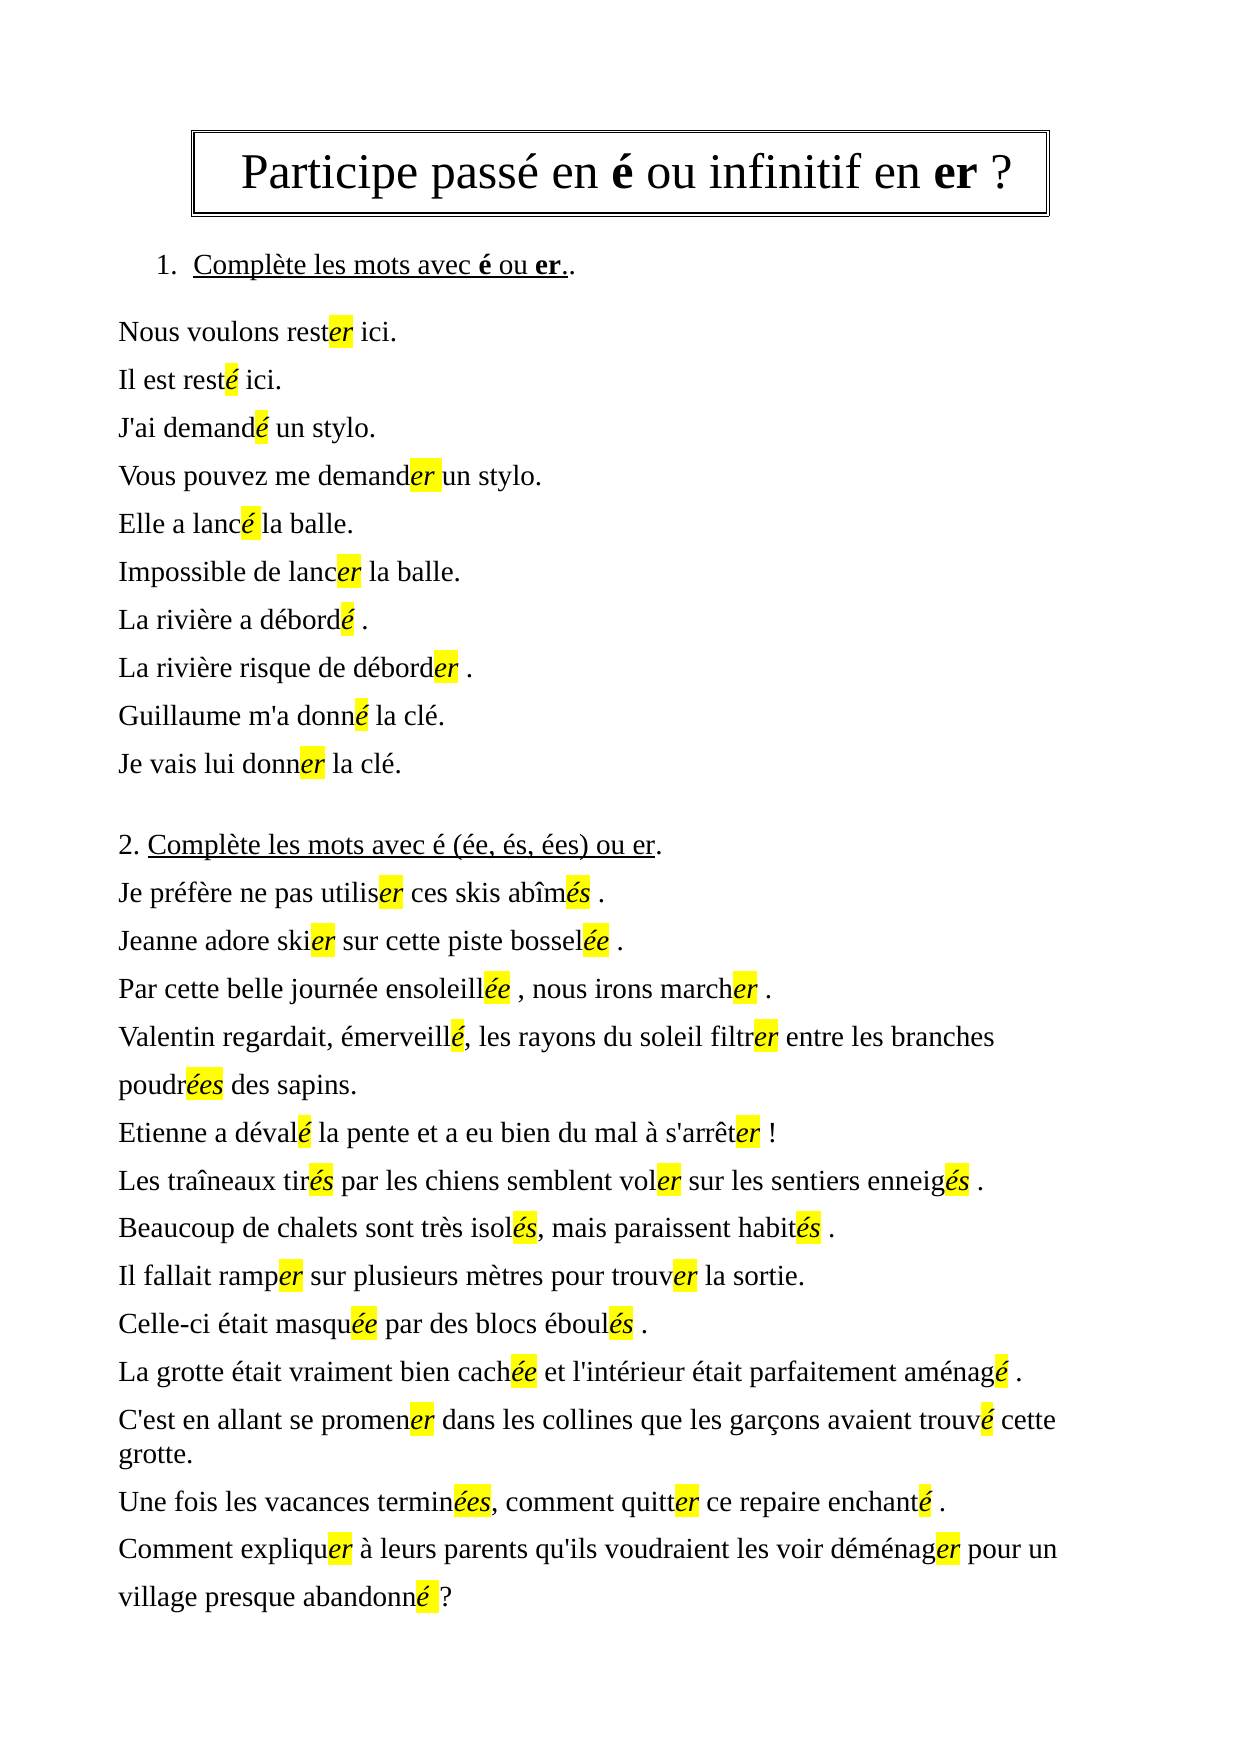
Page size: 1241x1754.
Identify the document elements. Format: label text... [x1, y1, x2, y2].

text J'ai demandé un stylo. [118, 410, 1122, 444]
text village presque abandonné ? [118, 1579, 1122, 1613]
text Participe passé en é ou infinitif en er ? [203, 142, 1037, 199]
text Valentin regardait, émerveillé, les rayons du soleil filtrer entre les branches [118, 1019, 1122, 1052]
text Beaucoup de chalets sont très isolés, mais paraissent habités . [118, 1211, 1122, 1244]
text Comment expliquer à leurs parents qu'ils voudraient les voir déménager pour un [118, 1532, 1122, 1565]
text Vous pouvez me demander un stylo. [118, 458, 1122, 492]
text Nous voulons rester ici. [118, 314, 1122, 348]
text La rivière a débordé . [118, 602, 1122, 636]
text Impossible de lancer la balle. [118, 554, 1122, 588]
text Une fois les vacances terminées, comment quitter ce repaire enchanté . [118, 1484, 1122, 1517]
text poudrées des sapins. [118, 1067, 1122, 1100]
text Il fallait ramper sur plusieurs mètres pour trouver la sortie. [118, 1258, 1122, 1292]
text Elle a lancé la balle. [118, 506, 1122, 540]
text Les traîneaux tirés par les chiens semblent voler sur les sentiers enneigés . [118, 1163, 1122, 1196]
text Il est resté ici. [118, 362, 1122, 396]
text Guillaume m'a donné la clé. [118, 698, 1122, 731]
text Par cette belle journée ensoleillée , nous irons marcher . [118, 971, 1122, 1004]
list Complète les mots avec é ou er.. [156, 247, 1122, 281]
text Etienne a dévalé la pente et a eu bien du mal à s'arrêter ! [118, 1115, 1122, 1148]
text C'est en allant se promener dans les collines que les garçons avaient trouvé cette grotte. [118, 1402, 1122, 1469]
text 2. Complète les mots avec é (ée, és, ées) ou er. [118, 827, 1122, 861]
text Je vais lui donner la clé. [118, 746, 1122, 779]
text La rivière risque de déborder . [118, 650, 1122, 683]
text Celle-ci était masquée par des blocs éboulés . [118, 1306, 1122, 1340]
text Je préfère ne pas utiliser ces skis abîmés . [118, 875, 1122, 909]
text La grotte était vraiment bien cachée et l'intérieur était parfaitement aménagé . [118, 1354, 1122, 1388]
text Jeanne adore skier sur cette piste bosselée . [118, 923, 1122, 957]
